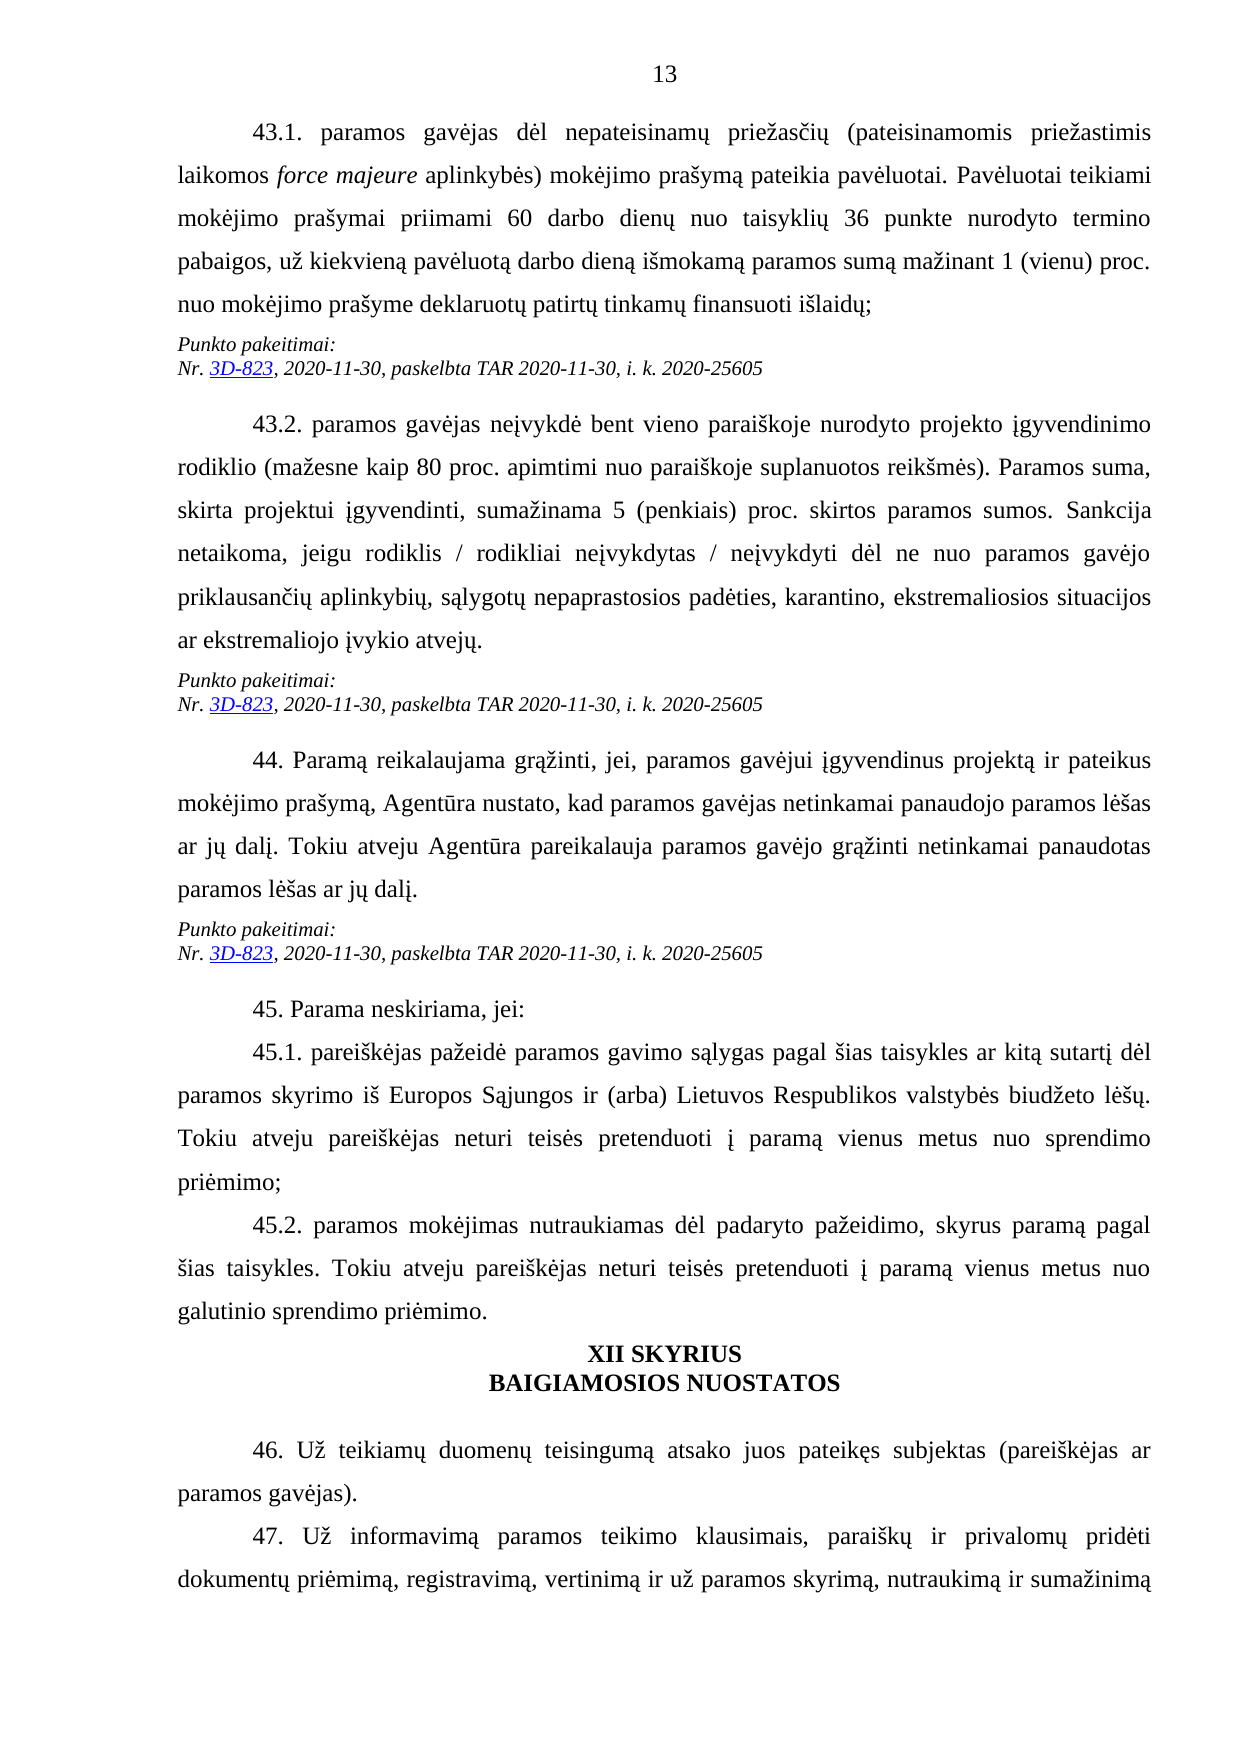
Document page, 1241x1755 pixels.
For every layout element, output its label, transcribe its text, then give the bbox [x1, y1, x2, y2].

text Punkto pakeitimai: [177, 332, 1152, 356]
text 45.1. pareiškėjas pažeidė paramos gavimo sąlygas pagal šias taisykles ar kitą sutartį dėl paramos skyrimo iš Europos Sąjungos ir (arba) Lietuvos Respublikos valstybės biudžeto lėšų. Tokiu atveju pareiškėjas neturi teisės pretenduoti į paramą vienus metus nuo sprendimo priėmimo; [177, 1037, 1152, 1195]
text 43.1. paramos gavėjas dėl nepateisinamų priežasčių (pateisinamomis priežastimis laikomos force majeure aplinkybės) mokėjimo prašymą pateikia pavėluotai. Pavėluotai teikiami mokėjimo prašymai priimami 60 darbo dienų nuo taisyklių 36 punkte nurodyto termino pabaigos, už kiekvieną pavėluotą darbo dieną išmokamą paramos sumą mažinant 1 (vienu) proc. nuo mokėjimo prašyme deklaruotų patirtų tinkamų finansuoti išlaidų; [177, 117, 1152, 318]
text 46. Už teikiamų duomenų teisingumą atsako juos pateikęs subjektas (pareiškėjas ar paramos gavėjas). [177, 1435, 1152, 1507]
text Nr. 3D-823, 2020-11-30, paskelbta TAR 2020-11-30, i. k. 2020-25605 [177, 941, 1152, 965]
text Punkto pakeitimai: [177, 917, 1152, 941]
text 45.2. paramos mokėjimas nutraukiamas dėl padaryto pažeidimo, skyrus paramą pagal šias taisykles. Tokiu atveju pareiškėjas neturi teisės pretenduoti į paramą vienus metus nuo galutinio sprendimo priėmimo. [177, 1210, 1152, 1325]
text BAIGIAMOSIOS NUOSTATOS [177, 1368, 1152, 1397]
text 43.2. paramos gavėjas neįvykdė bent vieno paraiškoje nurodyto projekto įgyvendinimo rodiklio (mažesne kaip 80 proc. apimtimi nuo paraiškoje suplanuotos reikšmės). Paramos suma, skirta projektui įgyvendinti, sumažinama 5 (penkiais) proc. skirtos paramos sumos. Sankcija netaikoma, jeigu rodiklis / rodikliai neįvykdytas / neįvykdyti dėl ne nuo paramos gavėjo priklausančių aplinkybių, sąlygotų nepaprastosios padėties, karantino, ekstremaliosios situacijos ar ekstremaliojo įvykio atvejų. [177, 409, 1152, 653]
text 45. Parama neskiriama, jei: [177, 994, 1152, 1023]
text 47. Už informavimą paramos teikimo klausimais, paraiškų ir privalomų pridėti dokumentų priėmimą, registravimą, vertinimą ir už paramos skyrimą, nutraukimą ir sumažinimą [177, 1521, 1152, 1593]
text Nr. 3D-823, 2020-11-30, paskelbta TAR 2020-11-30, i. k. 2020-25605 [177, 356, 1152, 380]
text Nr. 3D-823, 2020-11-30, paskelbta TAR 2020-11-30, i. k. 2020-25605 [177, 692, 1152, 716]
text Punkto pakeitimai: [177, 668, 1152, 692]
text XII SKYRIUS [177, 1339, 1152, 1368]
text 44. Paramą reikalaujama grąžinti, jei, paramos gavėjui įgyvendinus projektą ir pateikus mokėjimo prašymą, Agentūra nustato, kad paramos gavėjas netinkamai panaudojo paramos lėšas ar jų dalį. Tokiu atveju Agentūra pareikalauja paramos gavėjo grąžinti netinkamai panaudotas paramos lėšas ar jų dalį. [177, 745, 1152, 903]
